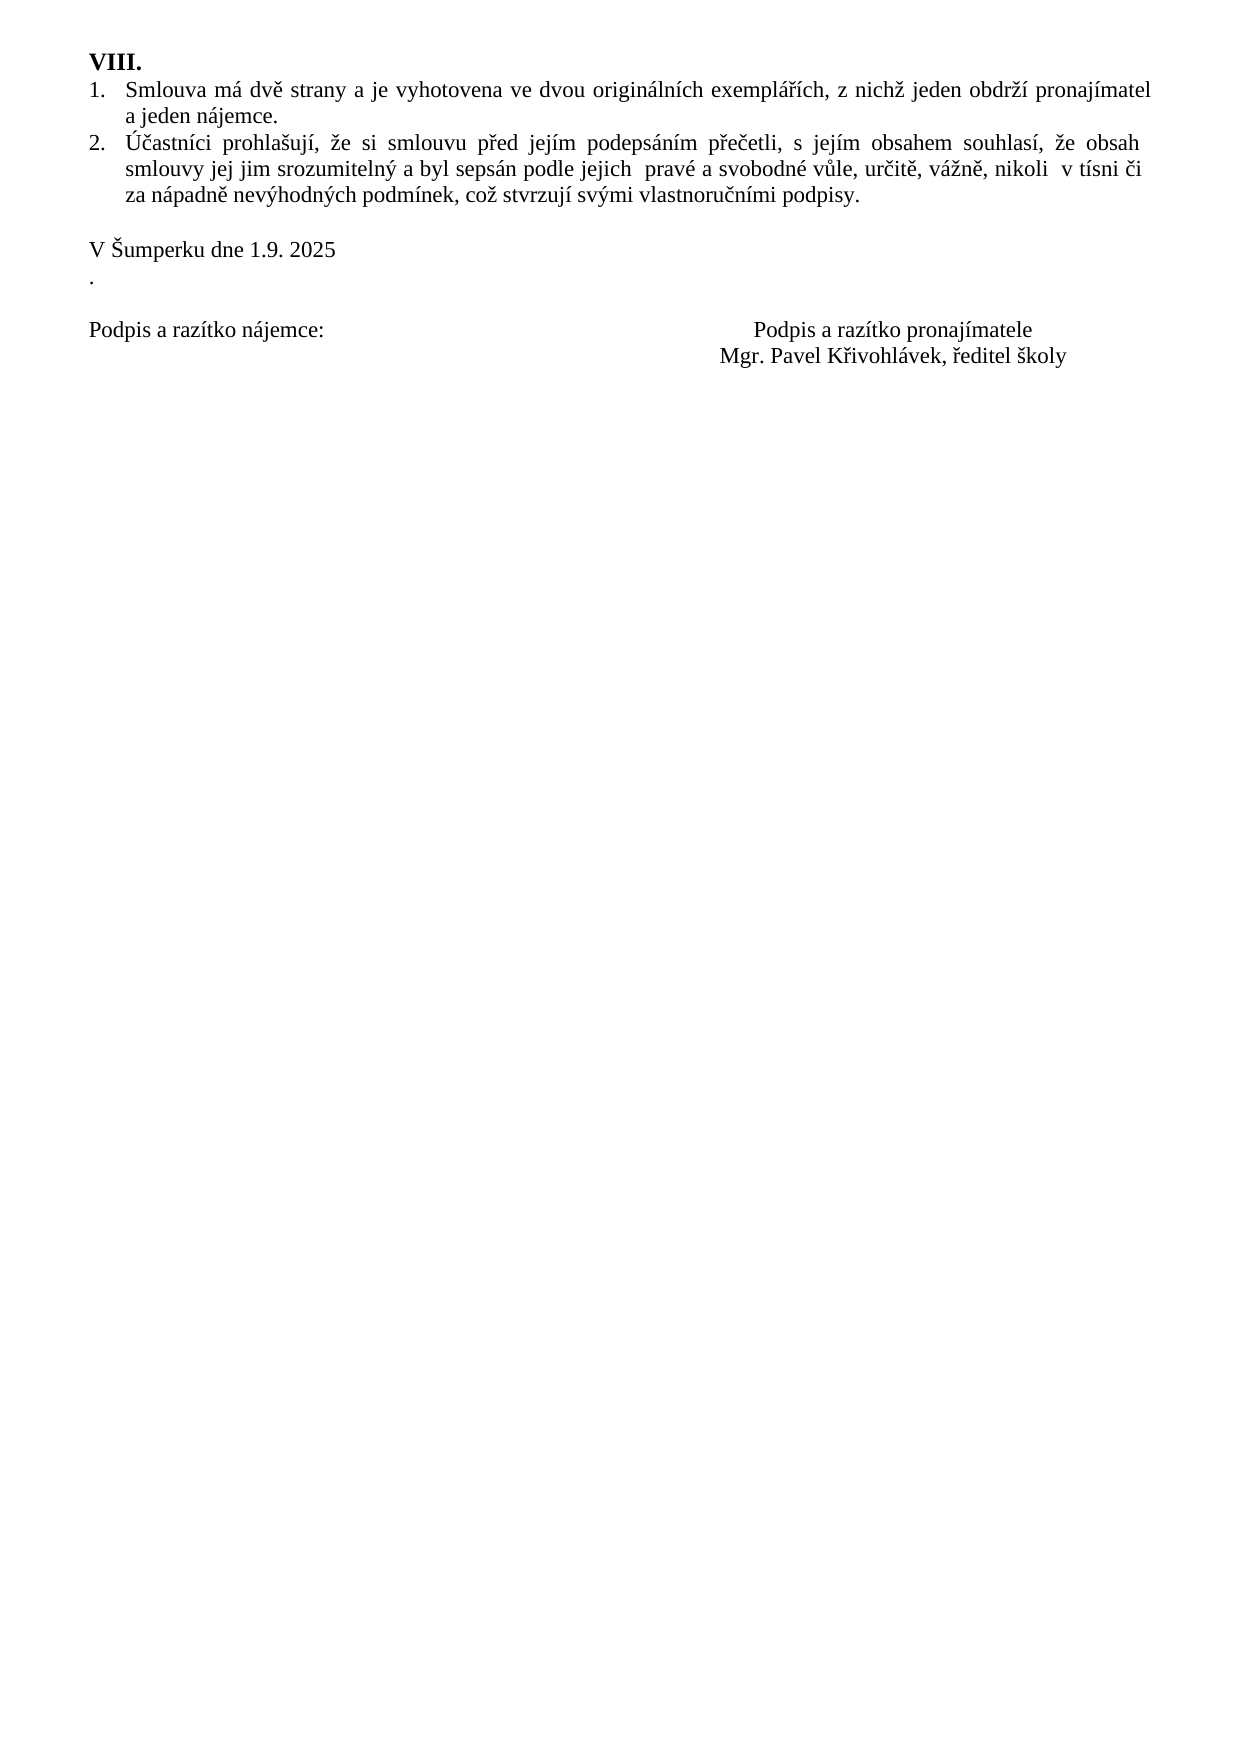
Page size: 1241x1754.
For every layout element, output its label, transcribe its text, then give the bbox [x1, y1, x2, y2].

list Smlouva má dvě strany a je vyhotovena ve dvou originálních exemplářích, z nichž jeden obdrží pronajímatel a jeden nájemce. [88, 76, 1152, 129]
list Účastníci prohlašují, že si smlouvu před jejím podepsáním přečetli, s jejím obsahem souhlasí, že obsah smlouvy jej jim srozumitelný a byl sepsán podle jejich pravé a svobodné vůle, určitě, vážně, nikoli v tísni či za nápadně nevýhodných podmínek, což stvrzují svými vlastnoručními podpisy. [88, 129, 1152, 208]
text . [88, 263, 1152, 289]
text Podpis a razítko nájemce: Podpis a razítko pronajímatele [88, 316, 1152, 342]
text V Šumperku dne 1.9. 2025 [88, 237, 1152, 263]
text Mgr. Pavel Křivohlávek, ředitel školy [88, 342, 1152, 368]
